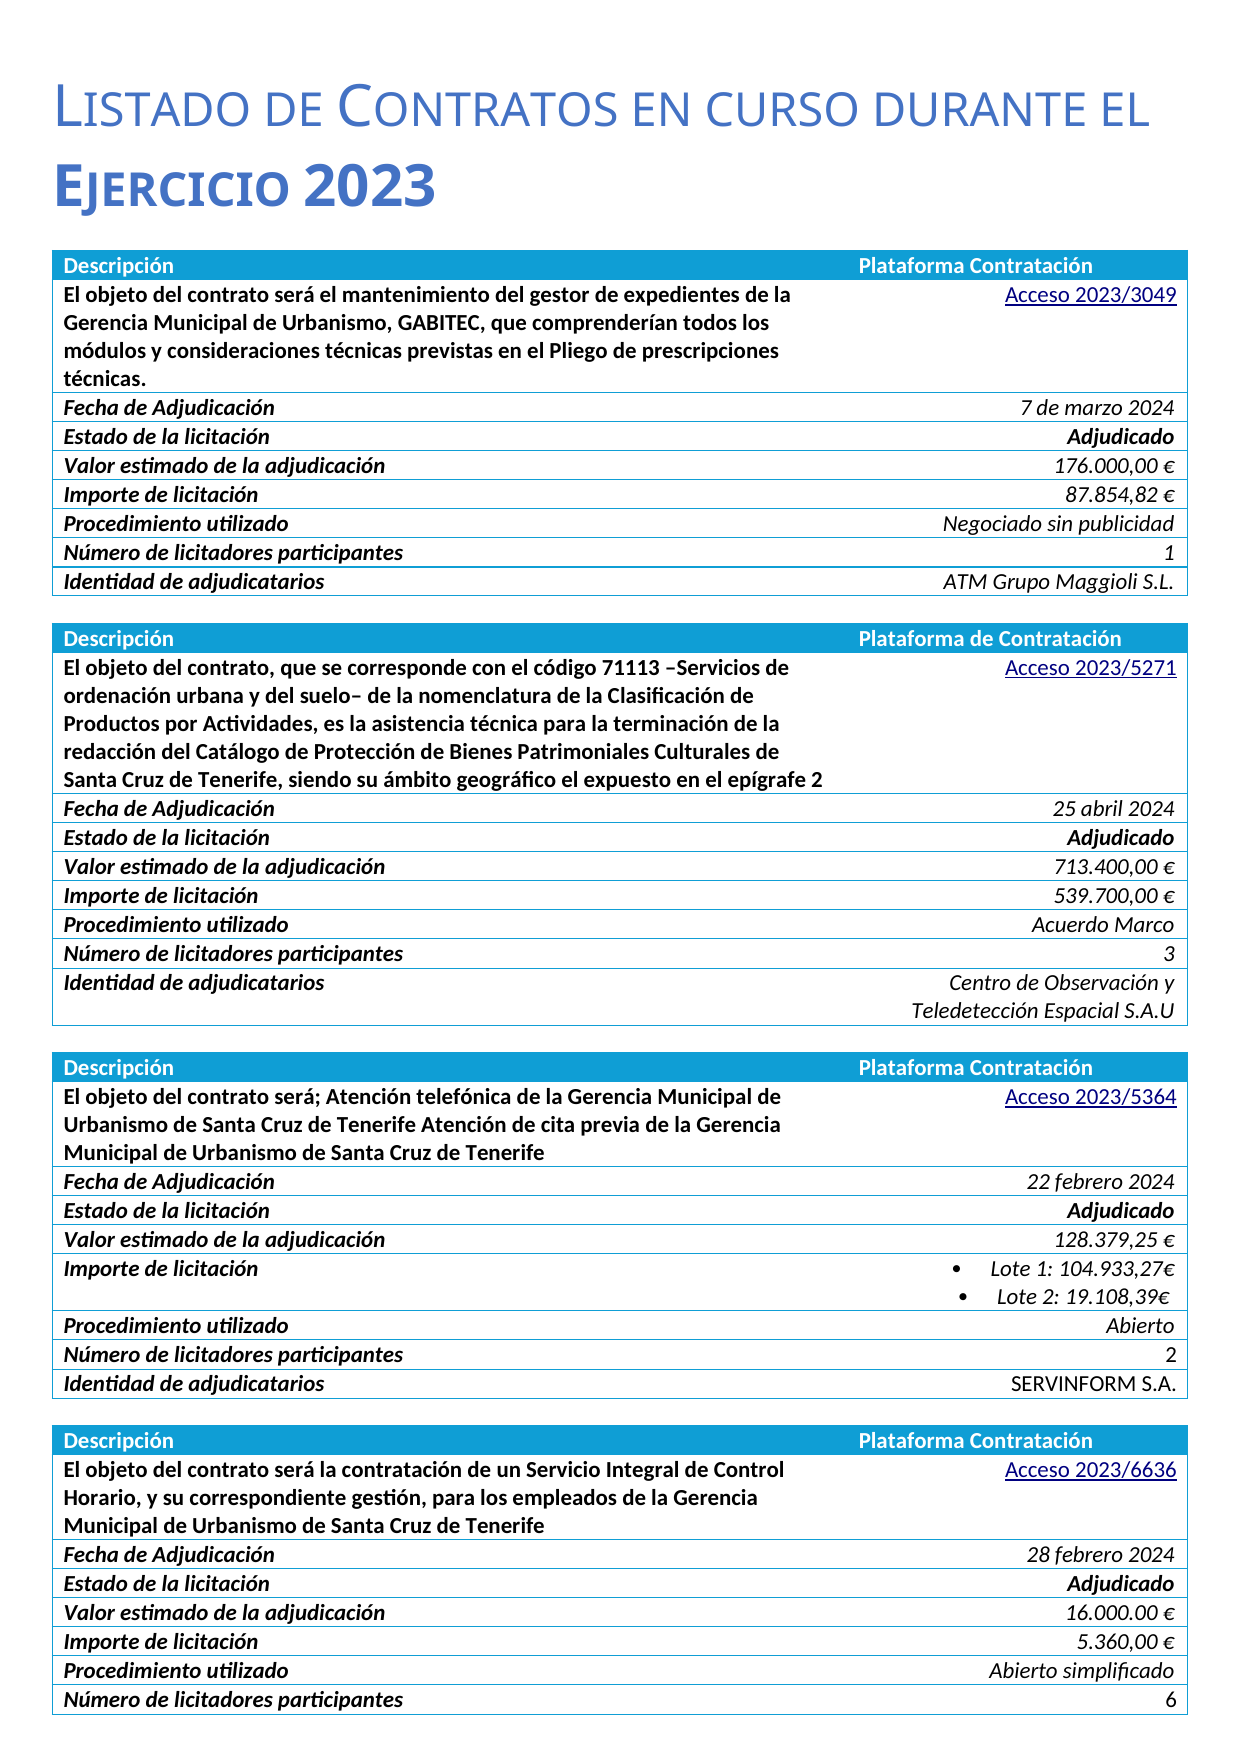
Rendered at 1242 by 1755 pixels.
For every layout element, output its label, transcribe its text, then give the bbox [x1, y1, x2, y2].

table_cell Acceso 2023/3049 [847, 280, 1187, 392]
table_cell 176.000,00 € [847, 451, 1187, 479]
table_cell Procedimiento utilizado [53, 1311, 847, 1339]
table_cell Estado de la licitación [53, 1569, 847, 1597]
table_cell Acceso 2023/6636 [847, 1455, 1187, 1539]
table_header Descripción [53, 624, 847, 652]
table_cell Número de licitadores participantes [53, 1340, 847, 1368]
table_cell Procedimiento utilizado [53, 910, 847, 938]
table_cell Identidad de adjudicatarios [53, 969, 847, 1024]
table_cell Valor estimado de la adjudicación [53, 1225, 847, 1253]
table_cell Fecha de Adjudicación [53, 393, 847, 421]
table_header Plataforma Contratación [847, 1426, 1187, 1454]
table_cell 2 [847, 1340, 1187, 1368]
table_cell Identidad de adjudicatarios [53, 1370, 847, 1397]
table_cell Importe de licitación [53, 881, 847, 909]
table_header Plataforma Contratación [847, 251, 1187, 279]
table_cell Centro de Observación y Teledetección Espacial S.A.U [847, 969, 1187, 1024]
table_cell Procedimiento utilizado [53, 1656, 847, 1684]
table_header Plataforma Contratación [847, 1053, 1187, 1081]
table_cell 5.360,00 € [847, 1627, 1187, 1655]
table_cell 7 de marzo 2024 [847, 393, 1187, 421]
table_cell Fecha de Adjudicación [53, 1540, 847, 1568]
table_header Descripción [53, 1053, 847, 1081]
table_cell 128.379,25 € [847, 1225, 1187, 1253]
table_cell Número de licitadores participantes [53, 538, 847, 566]
table_cell Negociado sin publicidad [847, 509, 1187, 537]
table_cell Valor estimado de la adjudicación [53, 451, 847, 479]
table_cell Número de licitadores participantes [53, 939, 847, 967]
table_cell Adjudicado [847, 1196, 1187, 1224]
table_header Descripción [53, 1426, 847, 1454]
table_cell 1 [847, 538, 1187, 566]
table_cell Número de licitadores participantes [53, 1685, 847, 1713]
table_cell Importe de licitación [53, 480, 847, 508]
table_cell 25 abril 2024 [847, 794, 1187, 822]
table_header Plataforma de Contratación [847, 624, 1187, 652]
table_cell 16.000.00 € [847, 1598, 1187, 1626]
table_cell El objeto del contrato, que se corresponde con el código 71113 ‒Servicios de ordenación urbana y del suelo‒ de la nomenclatura de la Clasificación de Productos por Actividades, es la asistencia técnica para la terminación de la redacción del Catálogo de Protección de Bienes Patrimoniales Culturales de Santa Cruz de Tenerife, siendo su ámbito geográfico el expuesto en el epígrafe 2 [53, 653, 847, 793]
table_cell Fecha de Adjudicación [53, 794, 847, 822]
table_cell Importe de licitación [53, 1627, 847, 1655]
table_cell Abierto simplificado [847, 1656, 1187, 1684]
table_cell Acuerdo Marco [847, 910, 1187, 938]
table_cell Adjudicado [847, 823, 1187, 851]
table_cell Acceso 2023/5364 [847, 1082, 1187, 1166]
table_cell Importe de licitación [53, 1254, 847, 1310]
table_cell 28 febrero 2024 [847, 1540, 1187, 1568]
table_cell 539.700,00 € [847, 881, 1187, 909]
table_cell 87.854,82 € [847, 480, 1187, 508]
table_cell Estado de la licitación [53, 1196, 847, 1224]
table_cell Lote 1: 104.933,27€ Lote 2: 19.108,39€ [847, 1254, 1187, 1310]
text LISTADO DE CONTRATOS EN CURSO DURANTE EL EJERCICIO 2023 [52, 64, 1189, 250]
table_cell SERVINFORM S.A. [847, 1370, 1187, 1397]
table_cell Procedimiento utilizado [53, 509, 847, 537]
table_cell El objeto del contrato será el mantenimiento del gestor de expedientes de la Gerencia Municipal de Urbanismo, GABITEC, que comprenderían todos los módulos y consideraciones técnicas previstas en el Pliego de prescripciones técnicas. [53, 280, 847, 392]
table_cell Adjudicado [847, 422, 1187, 450]
table_cell Acceso 2023/5271 [847, 653, 1187, 793]
table_cell Fecha de Adjudicación [53, 1167, 847, 1195]
table_header Descripción [53, 251, 847, 279]
table_cell Abierto [847, 1311, 1187, 1339]
table_cell Estado de la licitación [53, 823, 847, 851]
table_cell El objeto del contrato será; Atención telefónica de la Gerencia Municipal de Urbanismo de Santa Cruz de Tenerife Atención de cita previa de la Gerencia Municipal de Urbanismo de Santa Cruz de Tenerife [53, 1082, 847, 1166]
table_cell Valor estimado de la adjudicación [53, 1598, 847, 1626]
table_cell Estado de la licitación [53, 422, 847, 450]
table_cell ATM Grupo Maggioli S.L. [847, 568, 1187, 595]
table_cell El objeto del contrato será la contratación de un Servicio Integral de Control Horario, y su correspondiente gestión, para los empleados de la Gerencia Municipal de Urbanismo de Santa Cruz de Tenerife [53, 1455, 847, 1539]
table_cell Adjudicado [847, 1569, 1187, 1597]
table_cell 6 [847, 1685, 1187, 1713]
table_cell Valor estimado de la adjudicación [53, 852, 847, 880]
table_cell 22 febrero 2024 [847, 1167, 1187, 1195]
table_cell 3 [847, 939, 1187, 967]
table_cell Identidad de adjudicatarios [53, 568, 847, 595]
table_cell 713.400,00 € [847, 852, 1187, 880]
